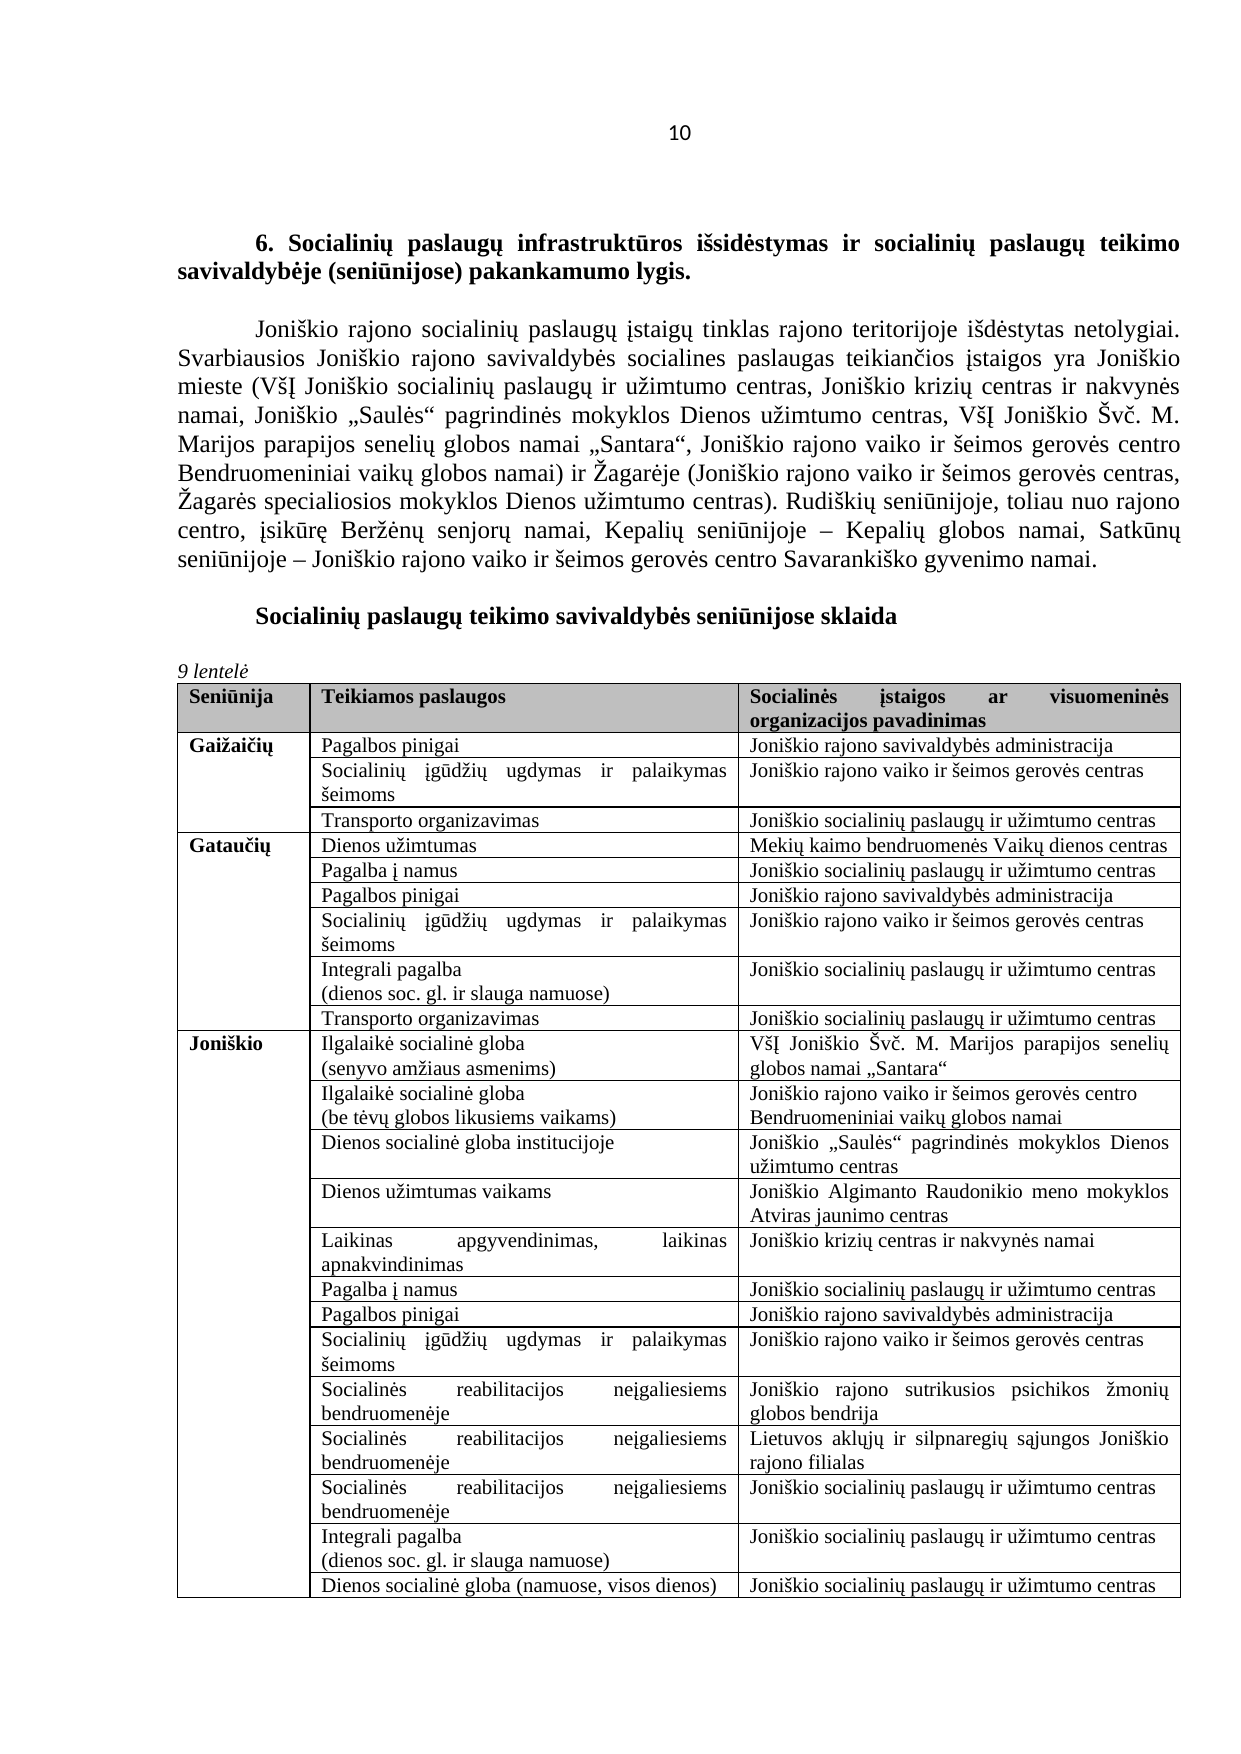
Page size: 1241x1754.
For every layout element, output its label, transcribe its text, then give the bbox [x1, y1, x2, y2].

table_header Seniūnija [178, 684, 309, 732]
table_cell Joniškio socialinių paslaugų ir užimtumo centras [739, 1277, 1180, 1301]
text Joniškio rajono socialinių paslaugų įstaigų tinklas rajono teritorijoje išdėstytas netolygiai. Svarbiausios Joniškio rajono savivaldybės socialines paslaugas teikiančios įstaigos yra Joniškio mieste (VšĮ Joniškio socialinių paslaugų ir užimtumo centras, Joniškio krizių centras ir nakvynės namai, Joniškio „Saulės“ pagrindinės mokyklos Dienos užimtumo centras, VšĮ Joniškio Švč. M. Marijos parapijos senelių globos namai „Santara“, Joniškio rajono vaiko ir šeimos gerovės centro Bendruomeniniai vaikų globos namai) ir Žagarėje (Joniškio rajono vaiko ir šeimos gerovės centras, Žagarės specialiosios mokyklos Dienos užimtumo centras). Rudiškių seniūnijoje, toliau nuo rajono centro, įsikūrę Beržėnų senjorų namai, Kepalių seniūnijoje – Kepalių globos namai, Satkūnų seniūnijoje – Joniškio rajono vaiko ir šeimos gerovės centro Savarankiško gyvenimo namai. [177, 314, 1181, 573]
table_cell Pagalbos pinigai [311, 1302, 738, 1326]
table_cell Socialinių įgūdžių ugdymas ir palaikymas šeimoms [311, 908, 738, 956]
table_cell Gataučių [178, 833, 309, 1030]
table_cell Joniškio rajono vaiko ir šeimos gerovės centras [739, 758, 1180, 806]
table_cell Joniškio rajono vaiko ir šeimos gerovės centras [739, 1328, 1180, 1376]
table_cell Integrali pagalba (dienos soc. gl. ir slauga namuose) [311, 957, 738, 1005]
table_cell Pagalba į namus [311, 858, 738, 882]
table_cell Joniškio socialinių paslaugų ir užimtumo centras [739, 1475, 1180, 1523]
table_cell Pagalbos pinigai [311, 733, 738, 757]
table_cell Joniškio rajono savivaldybės administracija [739, 883, 1180, 907]
table_cell Transporto organizavimas [311, 1006, 738, 1030]
table_header Socialinės įstaigos ar visuomeninės organizacijos pavadinimas [739, 684, 1180, 732]
text Socialinių paslaugų teikimo savivaldybės seniūnijose sklaida [177, 601, 1181, 630]
table_cell Joniškio rajono sutrikusios psichikos žmonių globos bendrija [739, 1377, 1180, 1425]
table_cell Dienos užimtumas [311, 833, 738, 857]
table_cell Integrali pagalba (dienos soc. gl. ir slauga namuose) [311, 1524, 738, 1572]
table_cell Socialinių įgūdžių ugdymas ir palaikymas šeimoms [311, 1328, 738, 1376]
table_cell Joniškio socialinių paslaugų ir užimtumo centras [739, 808, 1180, 832]
table_cell Joniškio rajono vaiko ir šeimos gerovės centras [739, 908, 1180, 956]
table_cell Joniškio [178, 1031, 309, 1597]
table_cell Dienos užimtumas vaikams [311, 1179, 738, 1227]
table_cell Joniškio socialinių paslaugų ir užimtumo centras [739, 1573, 1180, 1597]
table_cell Socialinės reabilitacijos neįgaliesiems bendruomenėje [311, 1475, 738, 1523]
table_cell Joniškio socialinių paslaugų ir užimtumo centras [739, 957, 1180, 1005]
table_cell Socialinės reabilitacijos neįgaliesiems bendruomenėje [311, 1426, 738, 1474]
table_cell Socialinių įgūdžių ugdymas ir palaikymas šeimoms [311, 758, 738, 806]
table_cell Laikinas apgyvendinimas, laikinas apnakvindinimas [311, 1228, 738, 1276]
table_cell Lietuvos aklųjų ir silpnaregių sąjungos Joniškio rajono filialas [739, 1426, 1180, 1474]
table_cell Mekių kaimo bendruomenės Vaikų dienos centras [739, 833, 1180, 857]
table_cell Gaižaičių [178, 733, 309, 832]
table_cell Joniškio rajono savivaldybės administracija [739, 1302, 1180, 1326]
text 6. Socialinių paslaugų infrastruktūros išsidėstymas ir socialinių paslaugų teikimo savivaldybėje (seniūnijose) pakankamumo lygis. [177, 228, 1181, 285]
table_cell Ilgalaikė socialinė globa (senyvo amžiaus asmenims) [311, 1031, 738, 1079]
table_header Teikiamos paslaugos [311, 684, 738, 732]
table_cell Dienos socialinė globa institucijoje [311, 1130, 738, 1178]
table_cell Joniškio socialinių paslaugų ir užimtumo centras [739, 858, 1180, 882]
table_cell VšĮ Joniškio Švč. M. Marijos parapijos senelių globos namai „Santara“ [739, 1031, 1180, 1079]
table_cell Dienos socialinė globa (namuose, visos dienos) [311, 1573, 738, 1597]
table_cell Joniškio krizių centras ir nakvynės namai [739, 1228, 1180, 1276]
table_cell Joniškio rajono vaiko ir šeimos gerovės centro Bendruomeniniai vaikų globos namai [739, 1081, 1180, 1129]
table_cell Socialinės reabilitacijos neįgaliesiems bendruomenėje [311, 1377, 738, 1425]
table_cell Joniškio socialinių paslaugų ir užimtumo centras [739, 1524, 1180, 1572]
table_cell Joniškio „Saulės“ pagrindinės mokyklos Dienos užimtumo centras [739, 1130, 1180, 1178]
table_cell Pagalbos pinigai [311, 883, 738, 907]
text 9 lentelė [177, 659, 1181, 683]
table_cell Ilgalaikė socialinė globa (be tėvų globos likusiems vaikams) [311, 1081, 738, 1129]
table_cell Transporto organizavimas [311, 808, 738, 832]
table_cell Joniškio Algimanto Raudonikio meno mokyklos Atviras jaunimo centras [739, 1179, 1180, 1227]
table_cell Pagalba į namus [311, 1277, 738, 1301]
table_cell Joniškio socialinių paslaugų ir užimtumo centras [739, 1006, 1180, 1030]
table_cell Joniškio rajono savivaldybės administracija [739, 733, 1180, 757]
